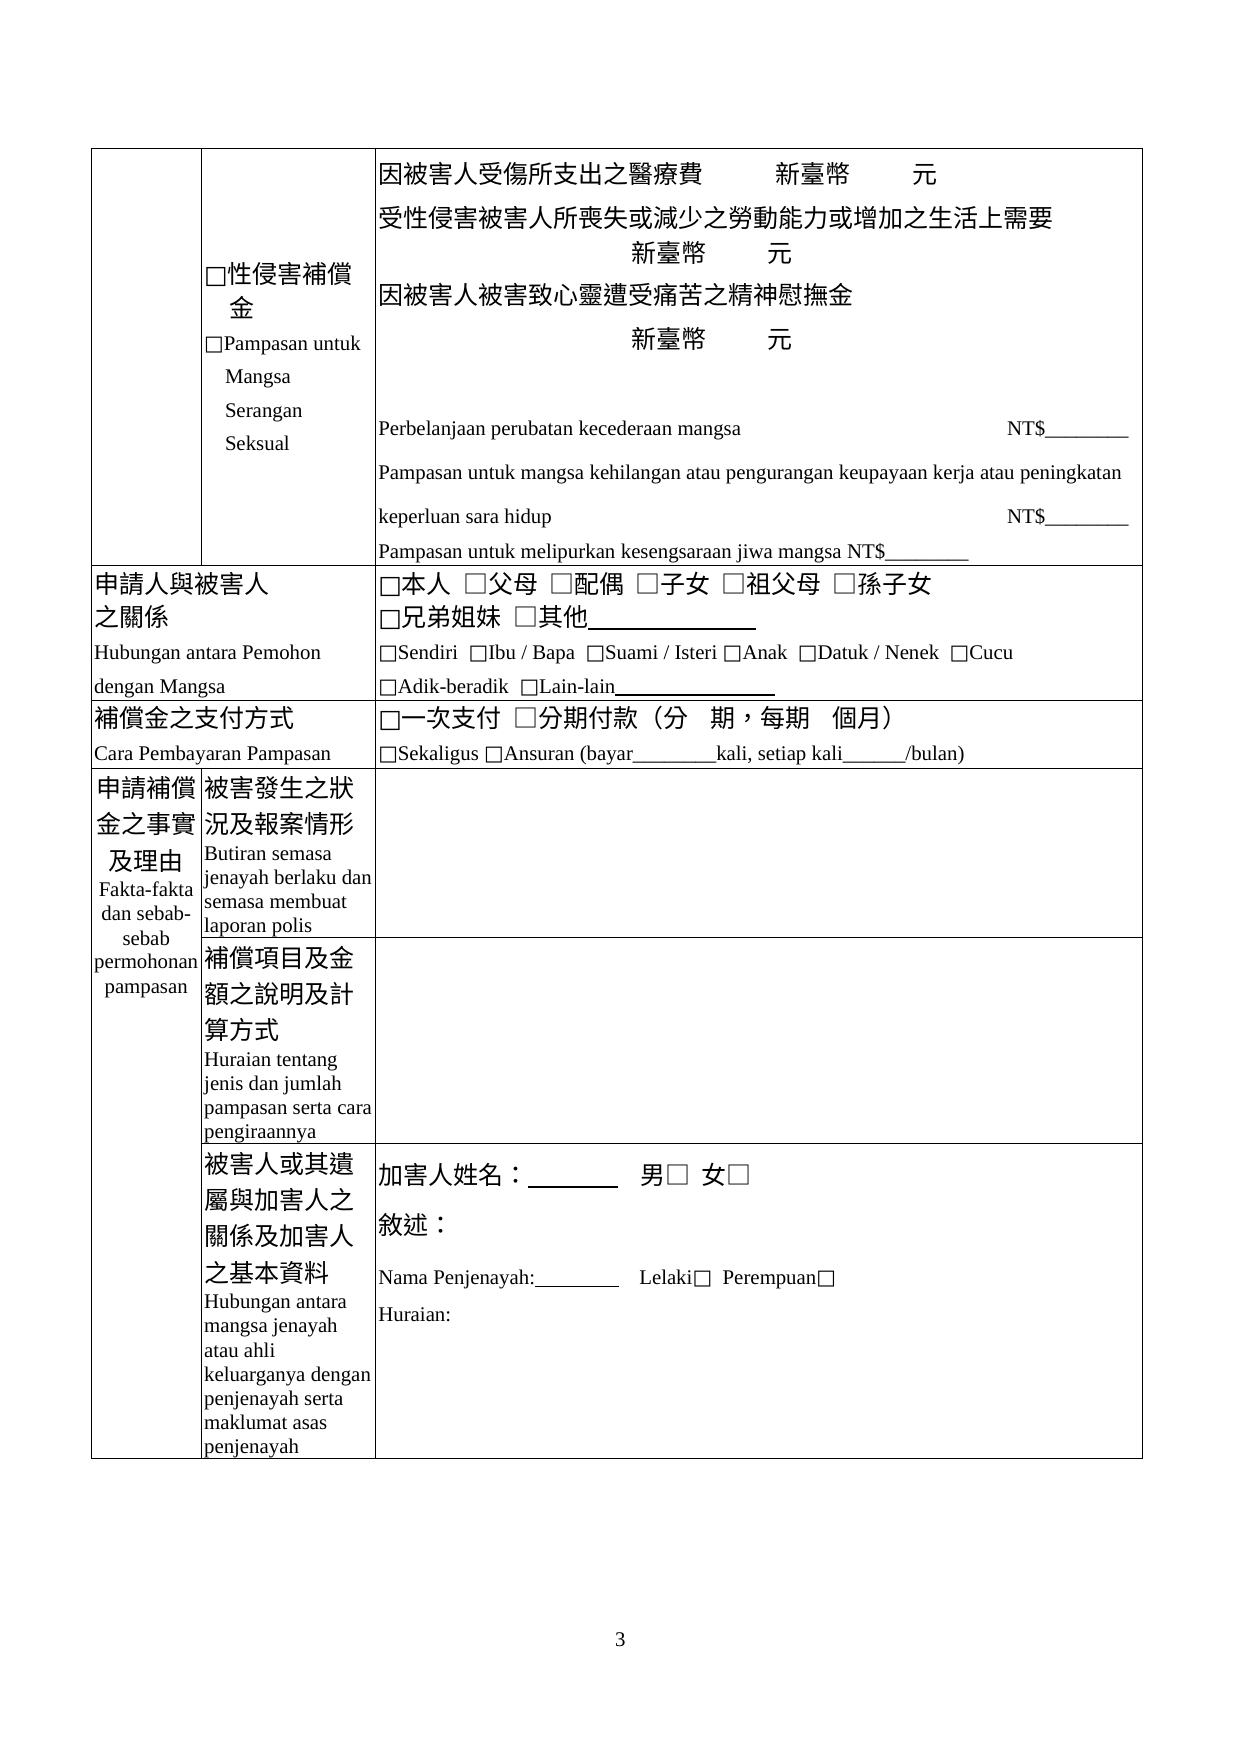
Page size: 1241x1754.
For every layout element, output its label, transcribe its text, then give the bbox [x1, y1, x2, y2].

table_cell 申請補償金之事實 及理由 Fakta-fakta dan sebab-sebab permohonan pampasan [92, 769, 201, 1458]
table_cell 被害發生之狀況及報案情形 Butiran semasa jenayah berlaku dan semasa membuat laporan polis [202, 769, 375, 937]
table_cell 被害人或其遺屬與加害人之關係及加害人之基本資料 Hubungan antara mangsa jenayah atau ahli keluarganya dengan penjenayah serta maklumat asas penjenayah [202, 1144, 375, 1458]
table_cell □本人 □父母 □配偶 □子女 □祖父母 □孫子女 □兄弟姐妹 □其他 □Sendiri □Ibu / Bapa □Suami / Isteri □Anak □Datuk / Nenek □Cucu □Adik-beradik □Lain-lain [376, 566, 1142, 700]
table_cell [376, 769, 1142, 937]
table_cell □一次支付 □分期付款（分 期，每期 個月） □Sekaligus □Ansuran (bayar________kali, setiap kali______/bulan) [376, 701, 1142, 767]
table_cell 補償項目及金額之說明及計算方式 Huraian tentang jenis dan jumlah pampasan serta cara pengiraannya [202, 938, 375, 1143]
table_cell [376, 938, 1142, 1143]
table_cell 申請人與被害人 之關係 Hubungan antara Pemohon dengan Mangsa [92, 566, 375, 700]
table_cell 加害人姓名： 男□ 女□ 敘述： Nama Penjenayah: Lelaki□ Perempuan□ Huraian: [376, 1144, 1142, 1458]
table_cell 補償金之支付方式 Cara Pembayaran Pampasan [92, 701, 375, 767]
table_cell 因被害人受傷所支出之醫療費 新臺幣 元 受性侵害被害人所喪失或減少之勞動能力或增加之生活上需要 新臺幣 元 因被害人被害致心靈遭受痛苦之精神慰撫金 新臺幣 元 Perbelanjaan perubatan kecederaan mangsa NT$________ Pampasan untuk mangsa kehilangan atau pengurangan keupayaan kerja atau peningkatan keperluan sara hidup NT$________ Pampasan untuk melipurkan kesengsaraan jiwa mangsa NT$________ [376, 149, 1142, 565]
table_cell [92, 149, 201, 565]
table_cell □性侵害補償金 □Pampasan untuk Mangsa Serangan Seksual [202, 149, 375, 565]
